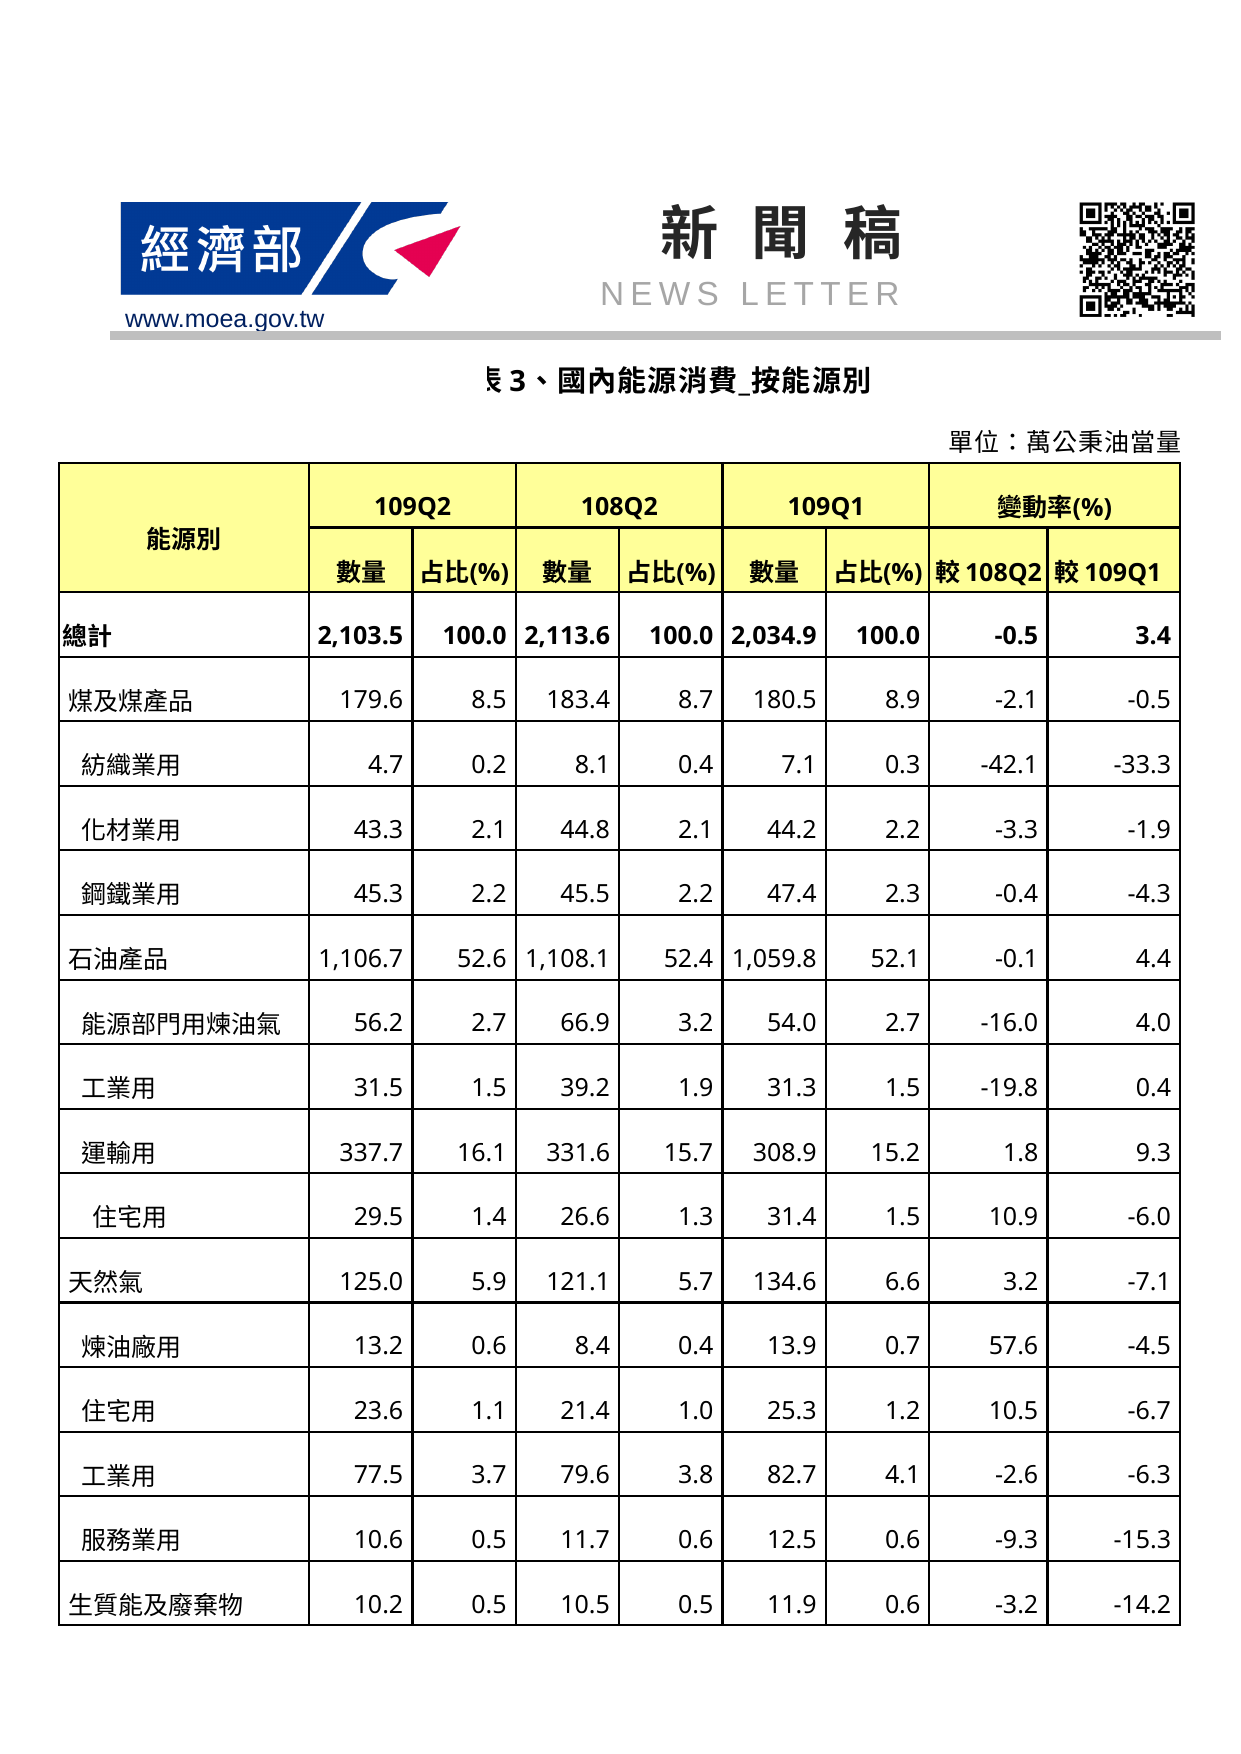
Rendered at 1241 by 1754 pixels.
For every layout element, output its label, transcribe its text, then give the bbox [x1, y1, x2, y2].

table_cell 較108Q2 [930, 529, 1046, 591]
table_cell -7.1 [1049, 1239, 1179, 1301]
table_cell 0.5 [414, 1497, 515, 1560]
table_cell 79.6 [517, 1433, 618, 1495]
table_cell 100.0 [827, 593, 928, 656]
table_cell 31.4 [724, 1174, 825, 1237]
table_cell 12.5 [724, 1497, 825, 1560]
table_cell -14.2 [1049, 1562, 1179, 1624]
table_cell 121.1 [517, 1239, 618, 1301]
table_cell 1.5 [827, 1045, 928, 1108]
table_cell 0.6 [414, 1304, 515, 1366]
table_cell 3.4 [1049, 593, 1179, 656]
table_cell 2,113.6 [517, 593, 618, 656]
text 單位：萬公秉油當量 [133, 399, 1181, 462]
table_cell 數量 [724, 529, 825, 591]
table_cell 100.0 [620, 593, 721, 656]
table_cell -6.0 [1049, 1174, 1179, 1237]
table_cell 15.7 [620, 1110, 721, 1172]
table_cell 1,106.7 [310, 916, 411, 978]
table_cell 13.2 [310, 1304, 411, 1366]
table_cell 11.7 [517, 1497, 618, 1560]
table_cell 337.7 [310, 1110, 411, 1172]
table_cell 2.3 [827, 851, 928, 914]
table_cell 住宅用 [60, 1368, 308, 1431]
table_cell 8.4 [517, 1304, 618, 1366]
table_cell 紡織業用 [60, 722, 308, 785]
table_cell 39.2 [517, 1045, 618, 1108]
table_cell 5.9 [414, 1239, 515, 1301]
table_cell 56.2 [310, 981, 411, 1043]
table_cell 1.5 [414, 1045, 515, 1108]
table_cell 0.3 [827, 722, 928, 785]
table_cell -4.5 [1049, 1304, 1179, 1366]
table_cell 2.1 [414, 787, 515, 849]
table_cell 3.8 [620, 1433, 721, 1495]
table_cell 生質能及廢棄物 [60, 1562, 308, 1624]
table_cell 54.0 [724, 981, 825, 1043]
table_cell 25.3 [724, 1368, 825, 1431]
table_cell 1.3 [620, 1174, 721, 1237]
table_cell 占比(%) [827, 529, 928, 591]
table_cell -42.1 [930, 722, 1046, 785]
table_cell 總計 [60, 593, 308, 656]
table_header 108Q2 [517, 464, 721, 526]
table_cell 2,034.9 [724, 593, 825, 656]
table_cell 8.1 [517, 722, 618, 785]
table_cell 0.5 [620, 1562, 721, 1624]
table_cell 能源部門用煉油氣 [60, 981, 308, 1043]
table_cell 77.5 [310, 1433, 411, 1495]
table_cell 8.5 [414, 658, 515, 720]
table_cell 100.0 [414, 593, 515, 656]
table_cell 1.1 [414, 1368, 515, 1431]
table_cell 運輸用 [60, 1110, 308, 1172]
table_cell 180.5 [724, 658, 825, 720]
table_cell 0.4 [620, 722, 721, 785]
table_cell 10.5 [517, 1562, 618, 1624]
table_cell 52.4 [620, 916, 721, 978]
text 附表3、國內能源消費_按能源別 [487, 340, 1181, 399]
table_cell 15.2 [827, 1110, 928, 1172]
table_cell 0.7 [827, 1304, 928, 1366]
table_cell -6.7 [1049, 1368, 1179, 1431]
table_cell 2.2 [827, 787, 928, 849]
table_cell 1.8 [930, 1110, 1046, 1172]
table_cell 天然氣 [60, 1239, 308, 1301]
table_cell 占比(%) [620, 529, 721, 591]
table_cell 8.7 [620, 658, 721, 720]
table_header 109Q1 [724, 464, 928, 526]
table_cell 鋼鐵業用 [60, 851, 308, 914]
table_cell 數量 [517, 529, 618, 591]
table_cell -19.8 [930, 1045, 1046, 1108]
table_cell 3.7 [414, 1433, 515, 1495]
table_cell 66.9 [517, 981, 618, 1043]
table_cell 6.6 [827, 1239, 928, 1301]
table_cell -6.3 [1049, 1433, 1179, 1495]
table_cell -9.3 [930, 1497, 1046, 1560]
table_cell 工業用 [60, 1045, 308, 1108]
table_cell 331.6 [517, 1110, 618, 1172]
table_cell 8.9 [827, 658, 928, 720]
table_cell 工業用 [60, 1433, 308, 1495]
table_cell 44.8 [517, 787, 618, 849]
table_cell -16.0 [930, 981, 1046, 1043]
table_cell 45.5 [517, 851, 618, 914]
table_cell -3.2 [930, 1562, 1046, 1624]
table_cell 2.2 [620, 851, 721, 914]
table_cell 1.0 [620, 1368, 721, 1431]
table_cell 134.6 [724, 1239, 825, 1301]
table_cell -0.5 [1049, 658, 1179, 720]
table_cell 26.6 [517, 1174, 618, 1237]
table_cell 2.7 [414, 981, 515, 1043]
table_cell -2.6 [930, 1433, 1046, 1495]
table_cell 21.4 [517, 1368, 618, 1431]
table_cell 31.5 [310, 1045, 411, 1108]
table_cell 183.4 [517, 658, 618, 720]
table_cell 石油產品 [60, 916, 308, 978]
table_header 變動率(%) [930, 464, 1179, 526]
table_cell 3.2 [930, 1239, 1046, 1301]
table_cell 4.7 [310, 722, 411, 785]
table_header 109Q2 [310, 464, 515, 526]
table_cell 2.7 [827, 981, 928, 1043]
table_cell 5.7 [620, 1239, 721, 1301]
table_cell 179.6 [310, 658, 411, 720]
table_cell 0.6 [827, 1562, 928, 1624]
table_cell 服務業用 [60, 1497, 308, 1560]
table_cell 82.7 [724, 1433, 825, 1495]
table_cell 4.4 [1049, 916, 1179, 978]
table_cell 3.2 [620, 981, 721, 1043]
table_cell 11.9 [724, 1562, 825, 1624]
table_cell 7.1 [724, 722, 825, 785]
table_cell 10.2 [310, 1562, 411, 1624]
table_cell 4.1 [827, 1433, 928, 1495]
table_header 能源別 [60, 464, 308, 591]
table_cell 57.6 [930, 1304, 1046, 1366]
table_cell 住宅用 [60, 1174, 308, 1237]
table_cell -4.3 [1049, 851, 1179, 914]
table_cell -1.9 [1049, 787, 1179, 849]
table_cell 1.9 [620, 1045, 721, 1108]
table_cell 1,108.1 [517, 916, 618, 978]
table_cell 0.6 [827, 1497, 928, 1560]
table_cell 占比(%) [414, 529, 515, 591]
table_cell 2.2 [414, 851, 515, 914]
table_cell -3.3 [930, 787, 1046, 849]
table_cell 29.5 [310, 1174, 411, 1237]
table_cell 0.2 [414, 722, 515, 785]
table_cell 16.1 [414, 1110, 515, 1172]
table_cell 0.4 [620, 1304, 721, 1366]
table_cell 10.6 [310, 1497, 411, 1560]
table_cell 52.1 [827, 916, 928, 978]
table_cell 1,059.8 [724, 916, 825, 978]
table_cell 125.0 [310, 1239, 411, 1301]
table_cell 52.6 [414, 916, 515, 978]
table_cell 煤及煤產品 [60, 658, 308, 720]
table_cell 10.9 [930, 1174, 1046, 1237]
table_cell 煉油廠用 [60, 1304, 308, 1366]
table_cell 31.3 [724, 1045, 825, 1108]
table_cell -33.3 [1049, 722, 1179, 785]
table_cell 43.3 [310, 787, 411, 849]
table_cell 1.5 [827, 1174, 928, 1237]
table_cell 13.9 [724, 1304, 825, 1366]
table_cell -0.5 [930, 593, 1046, 656]
table_cell -15.3 [1049, 1497, 1179, 1560]
table_cell 4.0 [1049, 981, 1179, 1043]
table_cell 1.2 [827, 1368, 928, 1431]
table_cell 較109Q1 [1049, 529, 1179, 591]
table_cell 308.9 [724, 1110, 825, 1172]
table_cell -0.4 [930, 851, 1046, 914]
table_cell 2,103.5 [310, 593, 411, 656]
table_cell 44.2 [724, 787, 825, 849]
table_cell 數量 [310, 529, 411, 591]
table_cell 47.4 [724, 851, 825, 914]
table_cell -0.1 [930, 916, 1046, 978]
table_cell -2.1 [930, 658, 1046, 720]
table_cell 化材業用 [60, 787, 308, 849]
table_cell 0.6 [620, 1497, 721, 1560]
table_cell 45.3 [310, 851, 411, 914]
table_cell 0.5 [414, 1562, 515, 1624]
table_cell 23.6 [310, 1368, 411, 1431]
table_cell 0.4 [1049, 1045, 1179, 1108]
table_cell 2.1 [620, 787, 721, 849]
table_cell 9.3 [1049, 1110, 1179, 1172]
table_cell 1.4 [414, 1174, 515, 1237]
table_cell 10.5 [930, 1368, 1046, 1431]
